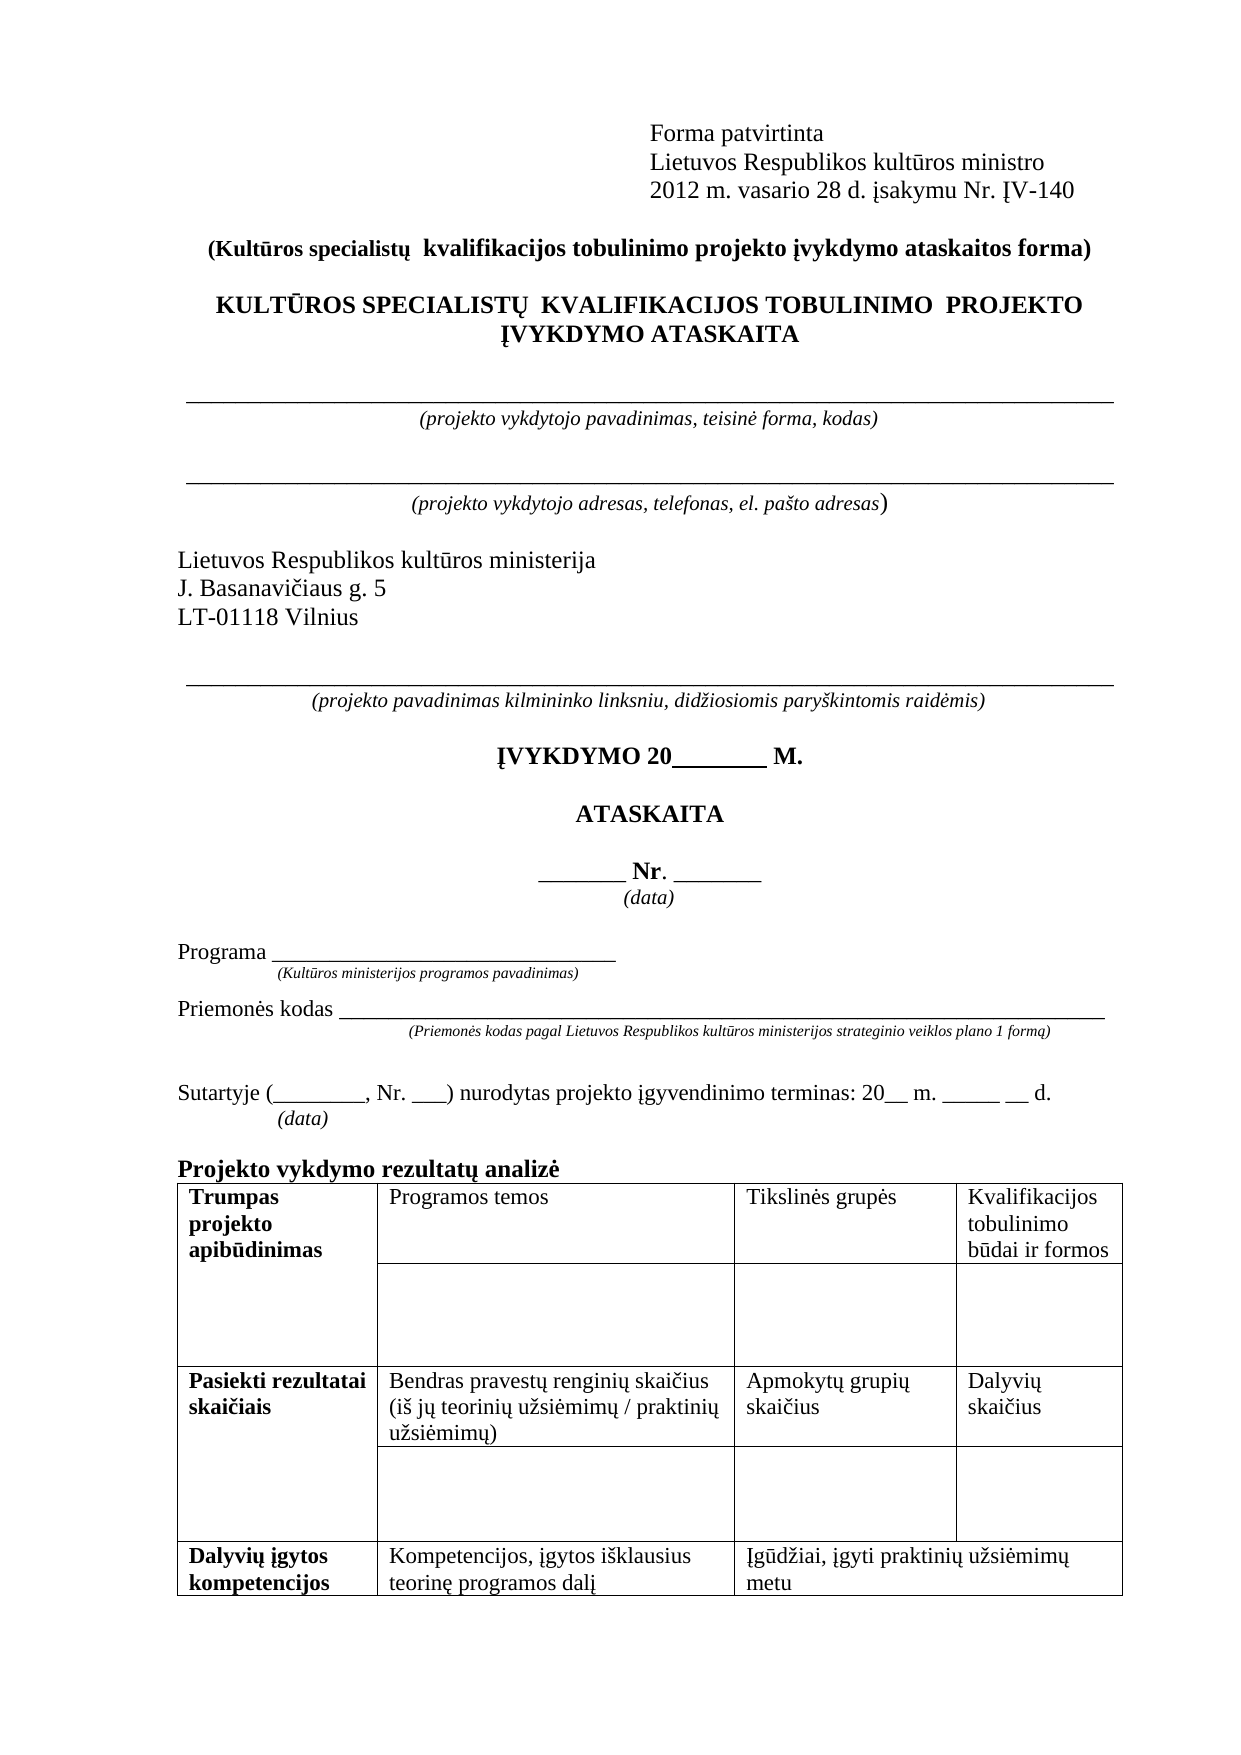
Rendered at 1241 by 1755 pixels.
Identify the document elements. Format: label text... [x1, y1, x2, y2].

table_header Programos temos [378, 1184, 734, 1262]
text (projekto vykdytojo adresas, telefonas, el. pašto adresas) [177, 487, 1122, 516]
table_cell Dalyvių įgytos kompetencijos [178, 1542, 377, 1595]
table_cell [378, 1447, 734, 1541]
table_cell [735, 1264, 956, 1366]
table_cell [735, 1447, 956, 1541]
text _ [177, 458, 1122, 487]
text (projekto pavadinimas kilmininko linksniu, didžiosiomis paryškintomis raidėmis) [177, 688, 1122, 712]
text (data) [177, 885, 1122, 909]
table_cell Dalyvių skaičius [957, 1367, 1122, 1446]
text ATASKAITA [177, 799, 1122, 827]
text _______ Nr. _______ [177, 856, 1122, 885]
table_cell Apmokytų grupių skaičius [735, 1367, 956, 1446]
table_cell Įgūdžiai, įgyti praktinių užsiėmimų metu [735, 1542, 1122, 1595]
text _ [177, 377, 1122, 406]
table_cell [957, 1264, 1122, 1366]
text 2012 m. vasario 28 d. įsakymu Nr. ĮV-140 [649, 176, 1122, 204]
text ĮVYKDYMO 20 M. [177, 741, 1122, 770]
text Programa ______________________________ [177, 938, 1122, 964]
text KULTŪROS SPECIALISTŲ KVALIFIKACIJOS TOBULINIMO PROJEKTO ĮVYKDYMO ATASKAITA [177, 291, 1122, 348]
table_cell [957, 1447, 1122, 1541]
text J. Basanavičiaus g. 5 [177, 573, 1122, 602]
table_cell [378, 1264, 734, 1366]
text Projekto vykdymo rezultatų analizė [177, 1154, 1122, 1182]
text (Kultūros ministerijos programos pavadinimas) [177, 964, 1122, 993]
text _ [177, 660, 1122, 688]
text Priemonės kodas [177, 993, 1122, 1022]
text Sutartyje (________, Nr. ___) nurodytas projekto įgyvendinimo terminas: 20__ m. _____ __ d. [177, 1079, 1122, 1106]
text (Kultūros specialistų kvalifikacijos tobulinimo projekto įvykdymo ataskaitos forma) [177, 233, 1122, 262]
text LT-01118 Vilnius [177, 602, 1122, 631]
table_header Kvalifikacijos tobulinimo būdai ir formos [957, 1184, 1122, 1262]
table_cell Kompetencijos, įgytos išklausius teorinę programos dalį [378, 1542, 734, 1595]
table_header Trumpas projekto apibūdinimas [178, 1184, 377, 1366]
text (projekto vykdytojo pavadinimas, teisinė forma, kodas) [177, 406, 1122, 430]
text (data) [177, 1106, 1122, 1129]
table_cell Pasiekti rezultatai skaičiais [178, 1367, 377, 1541]
table_cell Bendras pravestų renginių skaičius (iš jų teorinių užsiėmimų / praktinių užsiėmimų) [378, 1367, 734, 1446]
table_header Tikslinės grupės [735, 1184, 956, 1262]
text Lietuvos Respublikos kultūros ministro [649, 147, 1122, 176]
text Forma patvirtinta [649, 118, 1122, 147]
text (Priemonės kodas pagal Lietuvos Respublikos kultūros ministerijos strateginio veiklos plano 1 formą) [340, 1022, 1122, 1050]
text Lietuvos Respublikos kultūros ministerija [177, 545, 1122, 573]
